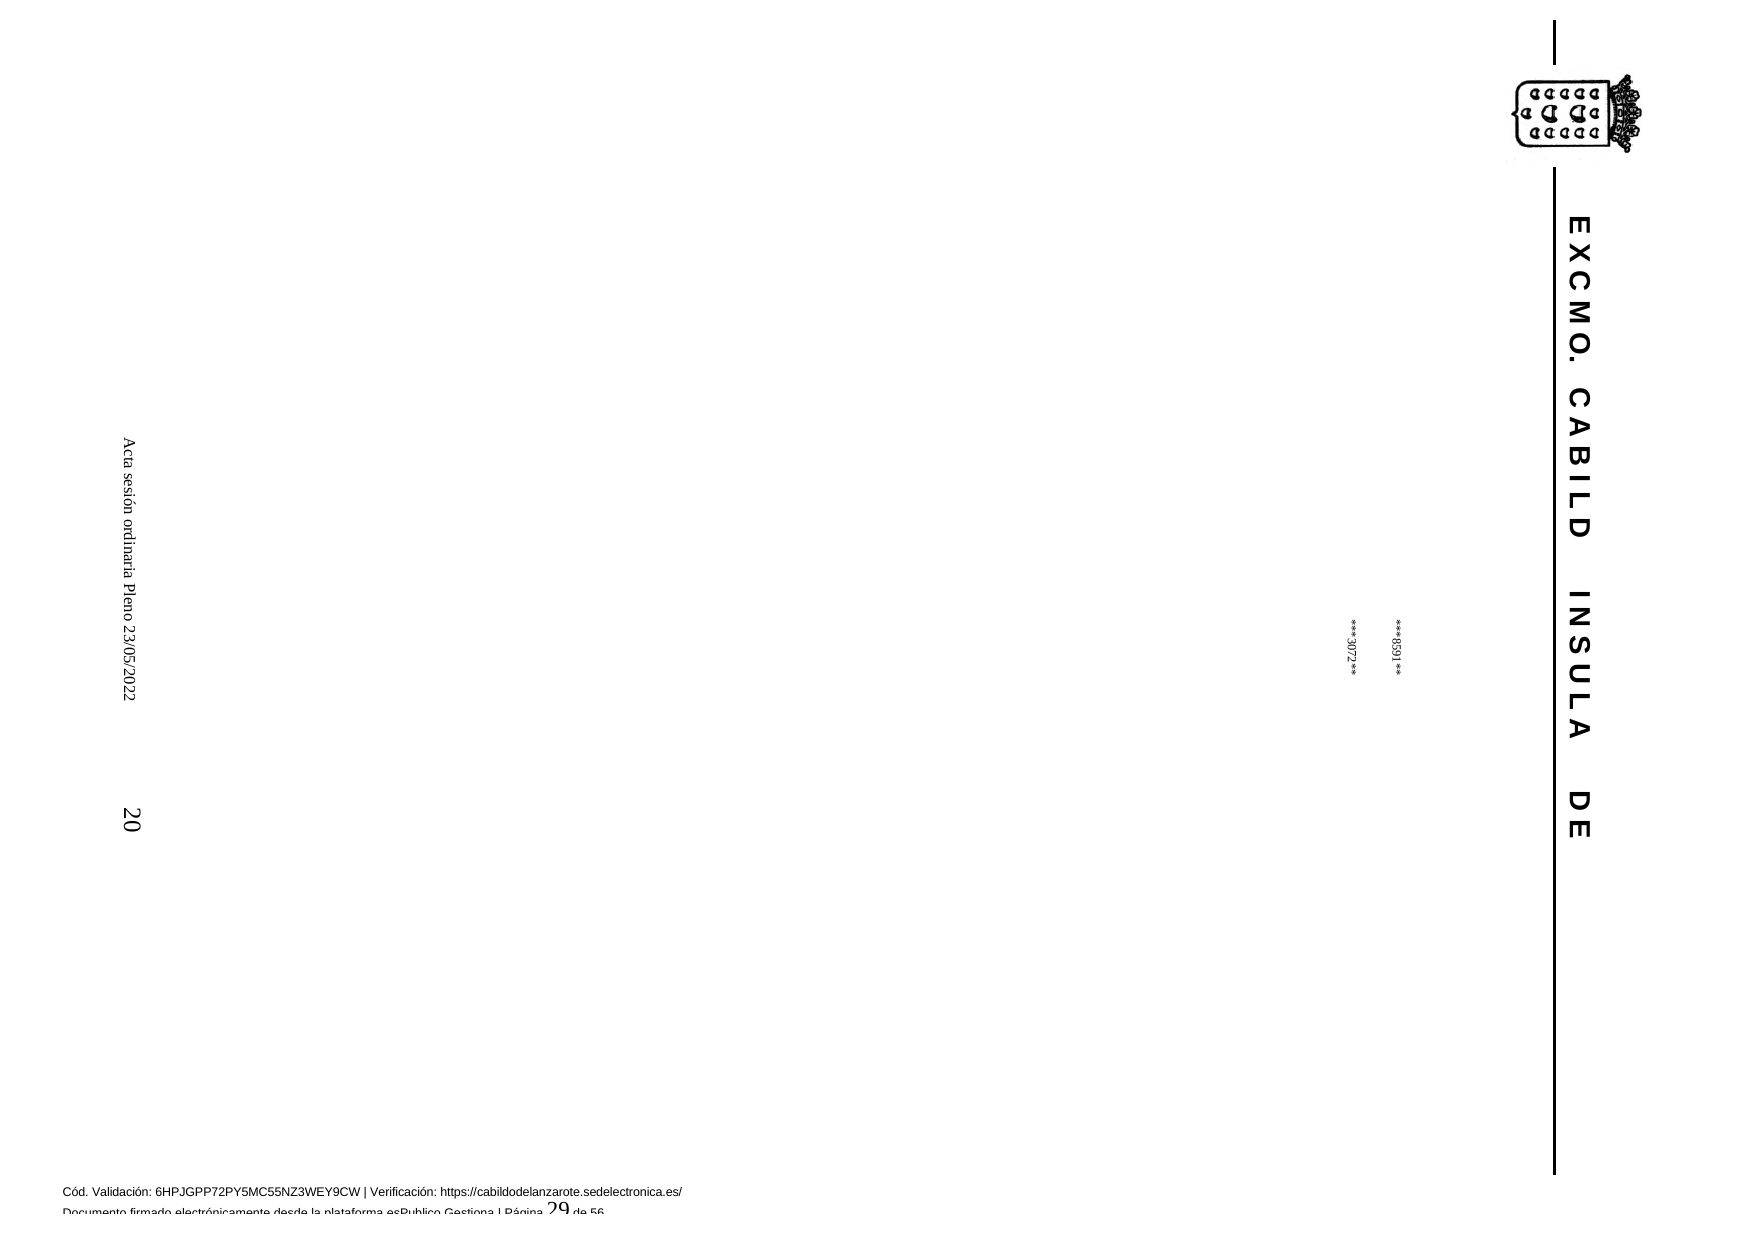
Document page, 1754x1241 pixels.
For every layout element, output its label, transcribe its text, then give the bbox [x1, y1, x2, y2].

text Acta sesión ordinaria Pleno 23/05/2022 [121, 437, 140, 703]
text E X C M O. [1563, 215, 1597, 365]
text C A B I L D O [1561, 387, 1597, 568]
text ***8591** [1390, 619, 1404, 675]
text 20 [119, 808, 147, 835]
text ***3072** [1345, 619, 1359, 675]
picture [1503, 65, 1659, 167]
text D E [1563, 790, 1597, 841]
text I N S U L A R [1561, 590, 1597, 768]
